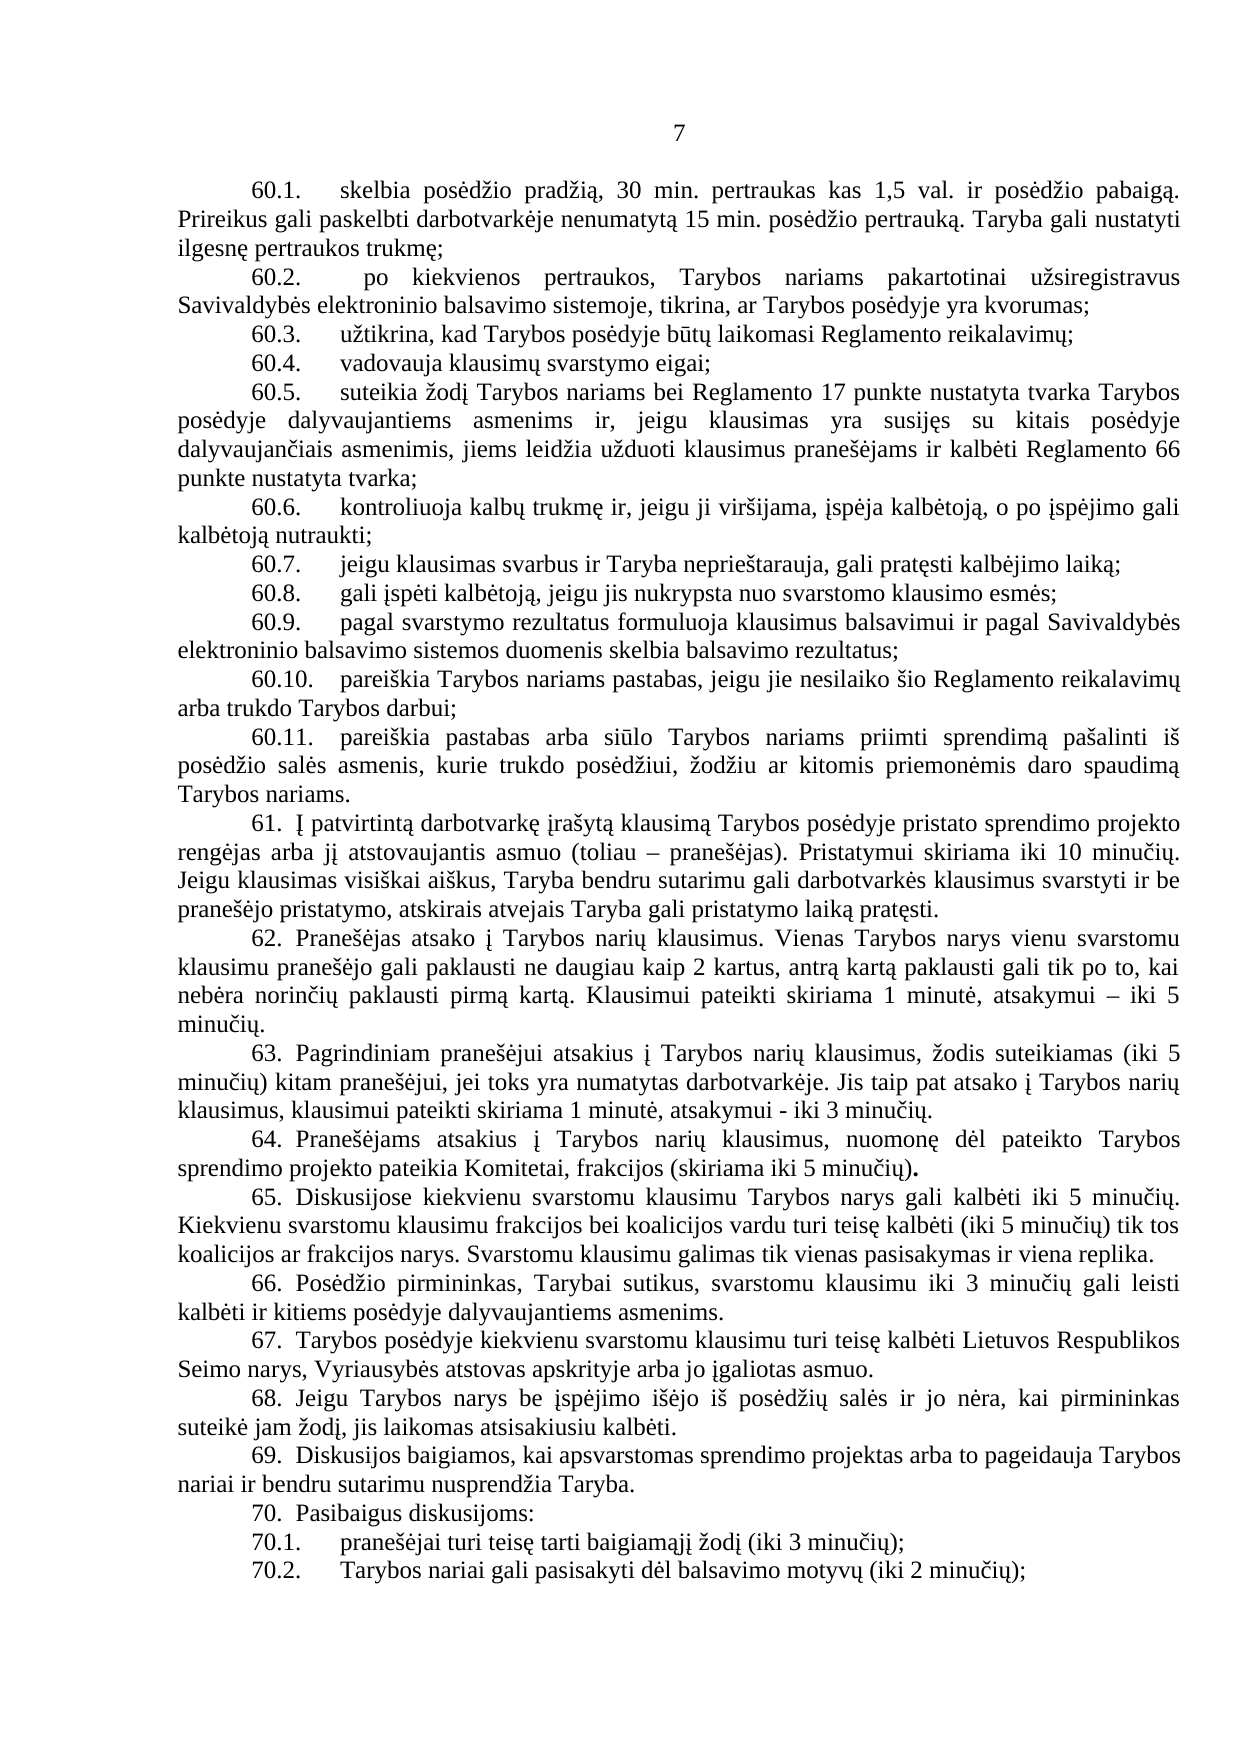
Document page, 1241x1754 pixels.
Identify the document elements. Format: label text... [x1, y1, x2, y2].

text 60.9. pagal svarstymo rezultatus formuluoja klausimus balsavimui ir pagal Savivaldybės elektroninio balsavimo sistemos duomenis skelbia balsavimo rezultatus; [177, 607, 1181, 664]
text 62. Pranešėjas atsako į Tarybos narių klausimus. Vienas Tarybos narys vienu svarstomu klausimu pranešėjo gali paklausti ne daugiau kaip 2 kartus, antrą kartą paklausti gali tik po to, kai nebėra norinčių paklausti pirmą kartą. Klausimui pateikti skiriama 1 minutė, atsakymui – iki 5 minučių. [177, 923, 1181, 1038]
text 61. Į patvirtintą darbotvarkę įrašytą klausimą Tarybos posėdyje pristato sprendimo projekto rengėjas arba jį atstovaujantis asmuo (toliau – pranešėjas). Pristatymui skiriama iki 10 minučių. Jeigu klausimas visiškai aiškus, Taryba bendru sutarimu gali darbotvarkės klausimus svarstyti ir be pranešėjo pristatymo, atskirais atvejais Taryba gali pristatymo laiką pratęsti. [177, 808, 1181, 923]
text 60.6. kontroliuoja kalbų trukmę ir, jeigu ji viršijama, įspėja kalbėtoją, o po įspėjimo gali kalbėtoją nutraukti; [177, 492, 1181, 549]
text 69. Diskusijos baigiamos, kai apsvarstomas sprendimo projektas arba to pageidauja Tarybos nariai ir bendru sutarimu nusprendžia Taryba. [177, 1441, 1181, 1498]
text 60.10. pareiškia Tarybos nariams pastabas, jeigu jie nesilaiko šio Reglamento reikalavimų arba trukdo Tarybos darbui; [177, 664, 1181, 722]
text 68. Jeigu Tarybos narys be įspėjimo išėjo iš posėdžių salės ir jo nėra, kai pirmininkas suteikė jam žodį, jis laikomas atsisakiusiu kalbėti. [177, 1383, 1181, 1441]
text 67. Tarybos posėdyje kiekvienu svarstomu klausimu turi teisę kalbėti Lietuvos Respublikos Seimo narys, Vyriausybės atstovas apskrityje arba jo įgaliotas asmuo. [177, 1326, 1181, 1383]
text 60.5. suteikia žodį Tarybos nariams bei Reglamento 17 punkte nustatyta tvarka Tarybos posėdyje dalyvaujantiems asmenims ir, jeigu klausimas yra susijęs su kitais posėdyje dalyvaujančiais asmenimis, jiems leidžia užduoti klausimus pranešėjams ir kalbėti Reglamento 66 punkte nustatyta tvarka; [177, 377, 1181, 492]
text 70. Pasibaigus diskusijoms: [177, 1498, 1181, 1527]
text 64. Pranešėjams atsakius į Tarybos narių klausimus, nuomonę dėl pateikto Tarybos sprendimo projekto pateikia Komitetai, frakcijos (skiriama iki 5 minučių). [177, 1124, 1181, 1182]
text 70.2. Tarybos nariai gali pasisakyti dėl balsavimo motyvų (iki 2 minučių); [177, 1556, 1181, 1584]
text 70.1. pranešėjai turi teisę tarti baigiamąjį žodį (iki 3 minučių); [177, 1527, 1181, 1556]
text 66. Posėdžio pirmininkas, Tarybai sutikus, svarstomu klausimu iki 3 minučių gali leisti kalbėti ir kitiems posėdyje dalyvaujantiems asmenims. [177, 1268, 1181, 1326]
text 60.7. jeigu klausimas svarbus ir Taryba neprieštarauja, gali pratęsti kalbėjimo laiką; [177, 549, 1181, 578]
text 60.1. skelbia posėdžio pradžią, 30 min. pertraukas kas 1,5 val. ir posėdžio pabaigą. Prireikus gali paskelbti darbotvarkėje nenumatytą 15 min. posėdžio pertrauką. Taryba gali nustatyti ilgesnę pertraukos trukmę; [177, 176, 1181, 262]
text 60.2. po kiekvienos pertraukos, Tarybos nariams pakartotinai užsiregistravus Savivaldybės elektroninio balsavimo sistemoje, tikrina, ar Tarybos posėdyje yra kvorumas; [177, 262, 1181, 319]
text 65. Diskusijose kiekvienu svarstomu klausimu Tarybos narys gali kalbėti iki 5 minučių. Kiekvienu svarstomu klausimu frakcijos bei koalicijos vardu turi teisę kalbėti (iki 5 minučių) tik tos koalicijos ar frakcijos narys. Svarstomu klausimu galimas tik vienas pasisakymas ir viena replika. [177, 1182, 1181, 1268]
text 60.8. gali įspėti kalbėtoją, jeigu jis nukrypsta nuo svarstomo klausimo esmės; [177, 578, 1181, 607]
text 60.11. pareiškia pastabas arba siūlo Tarybos nariams priimti sprendimą pašalinti iš posėdžio salės asmenis, kurie trukdo posėdžiui, žodžiu ar kitomis priemonėmis daro spaudimą Tarybos nariams. [177, 722, 1181, 808]
text 63. Pagrindiniam pranešėjui atsakius į Tarybos narių klausimus, žodis suteikiamas (iki 5 minučių) kitam pranešėjui, jei toks yra numatytas darbotvarkėje. Jis taip pat atsako į Tarybos narių klausimus, klausimui pateikti skiriama 1 minutė, atsakymui - iki 3 minučių. [177, 1038, 1181, 1124]
text 60.3. užtikrina, kad Tarybos posėdyje būtų laikomasi Reglamento reikalavimų; [177, 319, 1181, 348]
text 60.4. vadovauja klausimų svarstymo eigai; [177, 348, 1181, 377]
